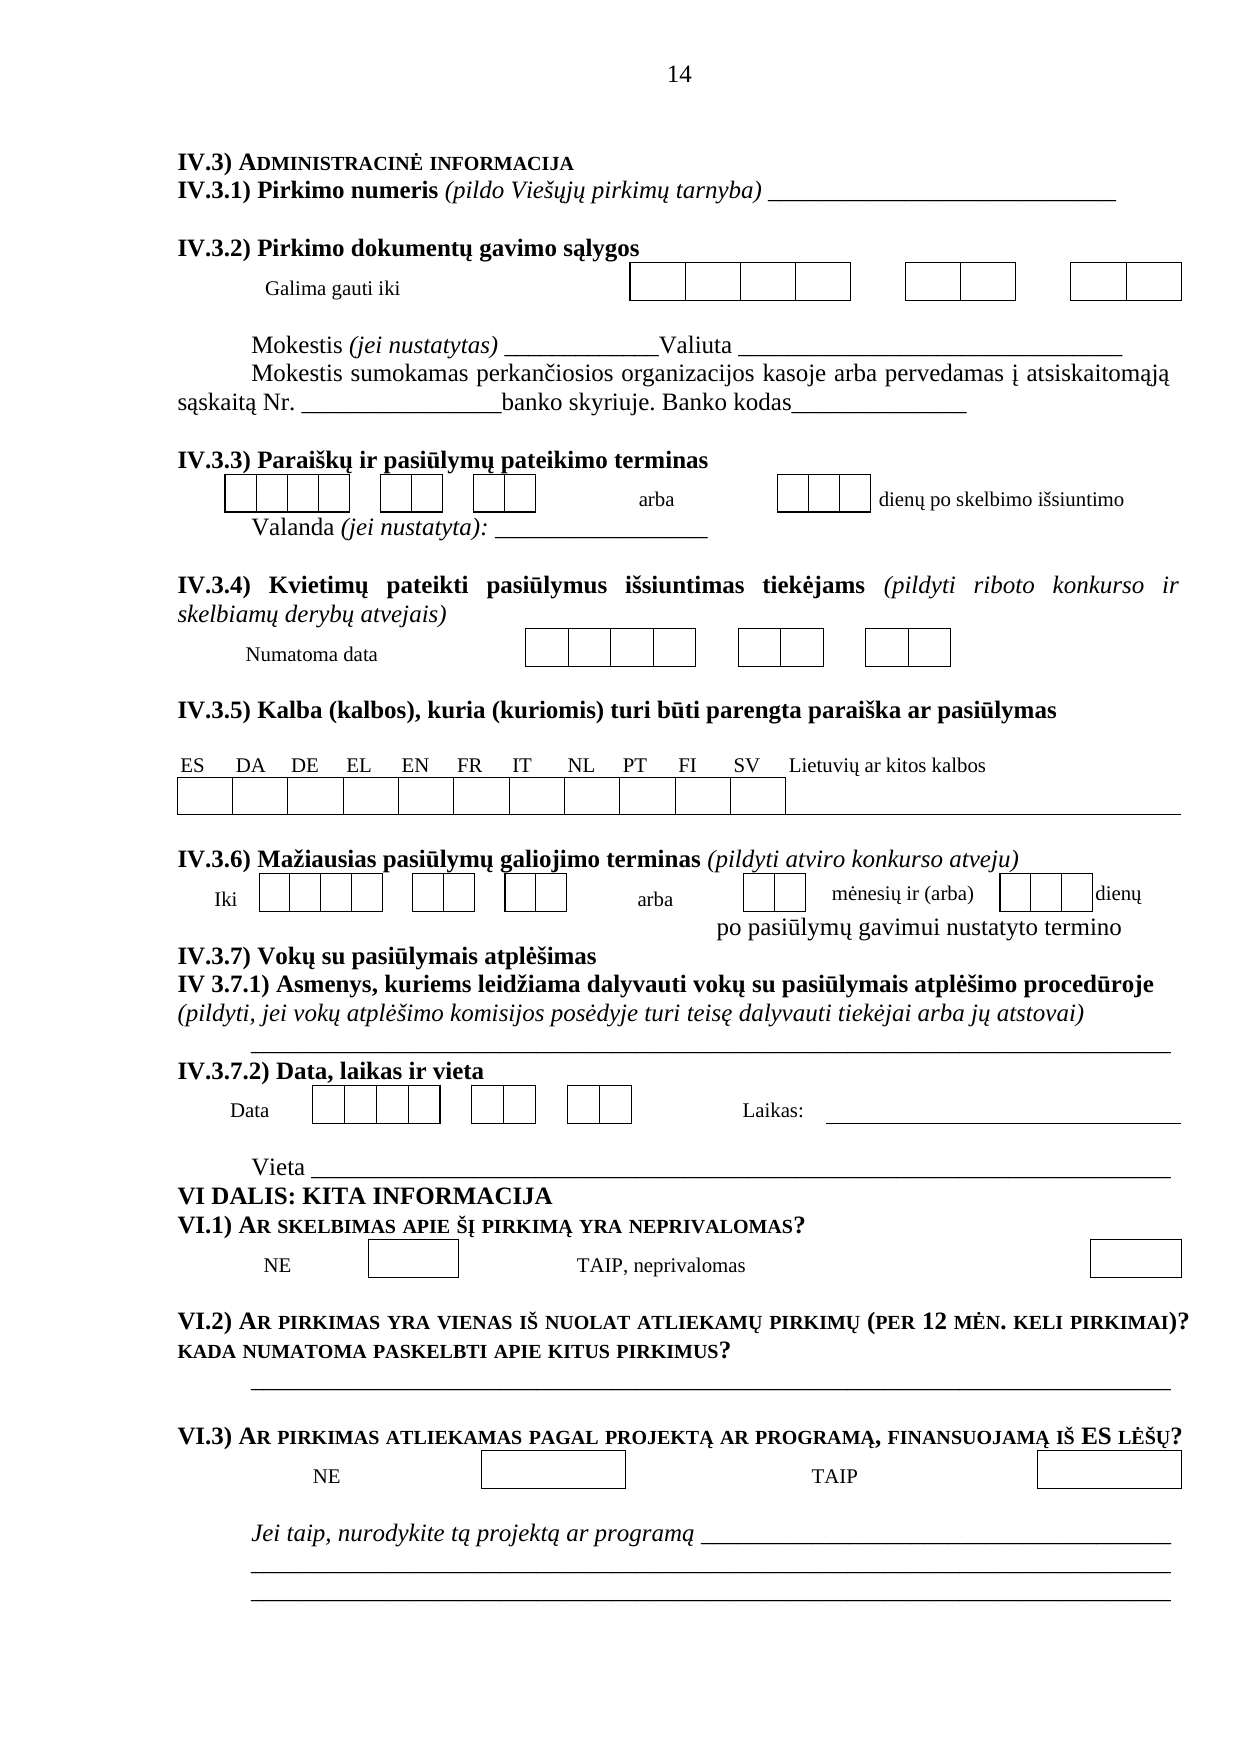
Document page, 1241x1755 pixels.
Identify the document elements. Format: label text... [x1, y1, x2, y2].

table_header [350, 474, 380, 511]
table_header [288, 475, 318, 511]
table_header DA [233, 753, 288, 777]
table_header [781, 629, 823, 666]
table_header [313, 1086, 344, 1122]
text IV.3.6) Mažiausias pasiūlymų galiojimo terminas (pildyti atviro konkurso atveju) [177, 844, 1128, 873]
table_cell [565, 778, 619, 814]
table_header ES [177, 753, 233, 777]
table_header Galima gauti iki [262, 262, 629, 300]
table_cell [676, 778, 730, 814]
table_header [482, 1451, 625, 1488]
table_header [1062, 874, 1092, 911]
table_header [600, 1086, 631, 1122]
table_header [778, 475, 808, 511]
table_header [611, 629, 653, 666]
table_cell [233, 778, 287, 814]
text VI.3) Ar pirkimas atliekamas pagal projektą ar programą, finansuojamą iš ES lėšų? [177, 1421, 1240, 1450]
table_header EN [399, 753, 454, 777]
table_header Lietuvių ar kitos kalbos [786, 753, 1181, 777]
table_header [1091, 1240, 1181, 1277]
table_header DE [288, 753, 343, 777]
table_header [744, 874, 774, 911]
table_header [506, 874, 535, 911]
table_header [413, 874, 443, 911]
table_header [377, 1086, 408, 1122]
table_header [696, 628, 738, 666]
table_header PT [620, 753, 675, 777]
table_header IT [509, 753, 564, 777]
table_cell [178, 778, 232, 814]
table_header [177, 1450, 310, 1488]
table_header arba [536, 474, 777, 511]
table_header Iki [211, 873, 259, 911]
table_header FI [675, 753, 730, 777]
table_header [1038, 1451, 1181, 1488]
table_header NE [260, 1239, 368, 1277]
table_header [626, 1450, 808, 1488]
table_header [257, 475, 287, 511]
table_header [226, 475, 256, 511]
table_cell [786, 777, 1181, 814]
text IV.3.3) Paraiškų ir pasiūlymų pateikimo terminas [177, 445, 1128, 473]
table_header SV [730, 753, 786, 777]
text Valanda (jei nustatyta): _________________ [177, 512, 1181, 541]
table_header TAIP, neprivalomas [574, 1239, 1090, 1277]
table_header TAIP [809, 1450, 1037, 1488]
table_header [505, 475, 535, 511]
table_header [741, 263, 795, 300]
table_header [1001, 874, 1030, 911]
text VI.2) Ar pirkimas yra vienas iš nuolat atliekamų pirkimų (per 12 mėn. keli pirkimai)? kada numatoma paskelbti apie kitus pirkimus? [177, 1306, 1190, 1364]
table_header [381, 475, 411, 511]
table_header [319, 475, 349, 511]
table_header [654, 629, 695, 666]
table_header [177, 474, 224, 511]
table_cell [344, 778, 398, 814]
table_cell [620, 778, 675, 814]
table_header [951, 628, 1181, 666]
table_header Laikas: [720, 1085, 826, 1122]
table_header [775, 874, 805, 911]
table_header [632, 1085, 720, 1122]
table_header [504, 1086, 535, 1122]
table_header [1071, 263, 1126, 300]
table_header dienų po skelbimo išsiuntimo [871, 474, 1181, 511]
table_header [536, 874, 566, 911]
table_header [412, 475, 442, 511]
table_header [866, 629, 908, 666]
table_header [260, 874, 289, 911]
table_header [443, 474, 473, 511]
table_header [352, 874, 382, 911]
table_header arba [567, 873, 743, 911]
table_cell [731, 778, 785, 814]
table_header Numatoma data [243, 628, 525, 666]
table_header [177, 1239, 260, 1277]
text Mokestis (jei nustatytas) Valiuta [177, 330, 1181, 358]
table_header [1016, 262, 1070, 300]
text IV.3.1) Pirkimo numeris (pildo Viešųjų pirkimų tarnyba) [177, 176, 1181, 204]
table_header [459, 1239, 574, 1277]
table_header [796, 263, 850, 300]
table_header [474, 475, 504, 511]
text IV.3.7) Vokų su pasiūlymais atplėšimas [177, 941, 1181, 969]
table_header Data [227, 1085, 312, 1122]
table_header [409, 1086, 439, 1122]
table_header FR [454, 753, 509, 777]
table_header [290, 874, 320, 911]
table_header [909, 629, 950, 666]
text IV.3.2) Pirkimo dokumentų gavimo sąlygos [177, 233, 1181, 262]
table_header EL [343, 753, 398, 777]
table_header [383, 873, 412, 911]
table_header [345, 1086, 376, 1122]
table_header [441, 1085, 471, 1122]
table_header [177, 262, 262, 300]
table_header dienų [1093, 873, 1181, 911]
text VI DALIS: KITA INFORMACIJA [177, 1181, 1181, 1210]
text IV 3.7.1) Asmenys, kuriems leidžiama dalyvauti vokų su pasiūlymais atplėšimo procedūroje (pildyti, jei vokų atplėšimo komisijos posėdyje turi teisę dalyvauti tiekėjai arba jų atstovai) [177, 969, 1181, 1027]
table_header [906, 263, 960, 300]
table_header [472, 1086, 503, 1122]
table_header [1031, 874, 1061, 911]
table_header [177, 628, 242, 666]
table_header [961, 263, 1015, 300]
table_header [739, 629, 780, 666]
text Mokestis sumokamas perkančiosios organizacijos kasoje arba pervedamas į atsiskaitomąją sąskaitą Nr. ________________banko skyriuje. Banko kodas______________ [177, 358, 1171, 416]
text IV.3) Administracinė informacija [177, 147, 1240, 176]
table_cell [510, 778, 564, 814]
table_header mėnesių ir (arba) [806, 873, 999, 911]
table_header [569, 629, 610, 666]
table_header [177, 1085, 227, 1122]
table_header [536, 1085, 567, 1122]
table_header [177, 873, 211, 911]
table_header [840, 475, 870, 511]
text IV.3.4) Kvietimų pateikti pasiūlymus išsiuntimas tiekėjams (pildyti riboto konkurso ir skelbiamų derybų atvejais) [177, 570, 1181, 627]
table_header [321, 874, 351, 911]
table_header [444, 874, 474, 911]
table_header NE [310, 1450, 481, 1488]
table_header [526, 629, 568, 666]
table_header NL [565, 753, 620, 777]
text Vieta [177, 1152, 1181, 1181]
text Jei taip, nurodykite tą projektą ar programą [177, 1518, 1181, 1547]
text IV.3.7.2) Data, laikas ir vieta [177, 1056, 1181, 1084]
table_cell [399, 778, 453, 814]
table_cell [454, 778, 509, 814]
table_header [631, 263, 685, 300]
table_header [475, 873, 504, 911]
table_header [686, 263, 740, 300]
table_header [809, 475, 839, 511]
table_header [851, 262, 905, 300]
text po pasiūlymų gavimui nustatyto termino [177, 912, 1128, 941]
table_header [824, 628, 865, 666]
table_header [369, 1240, 458, 1277]
table_header [826, 1085, 1181, 1122]
table_header [568, 1086, 599, 1122]
table_cell [288, 778, 343, 814]
text IV.3.5) Kalba (kalbos), kuria (kuriomis) turi būti parengta paraiška ar pasiūlymas [177, 695, 1181, 724]
text VI.1) Ar skelbimas apie šį pirkimą yra neprivalomas? [177, 1210, 1240, 1238]
table_header [1127, 263, 1181, 300]
